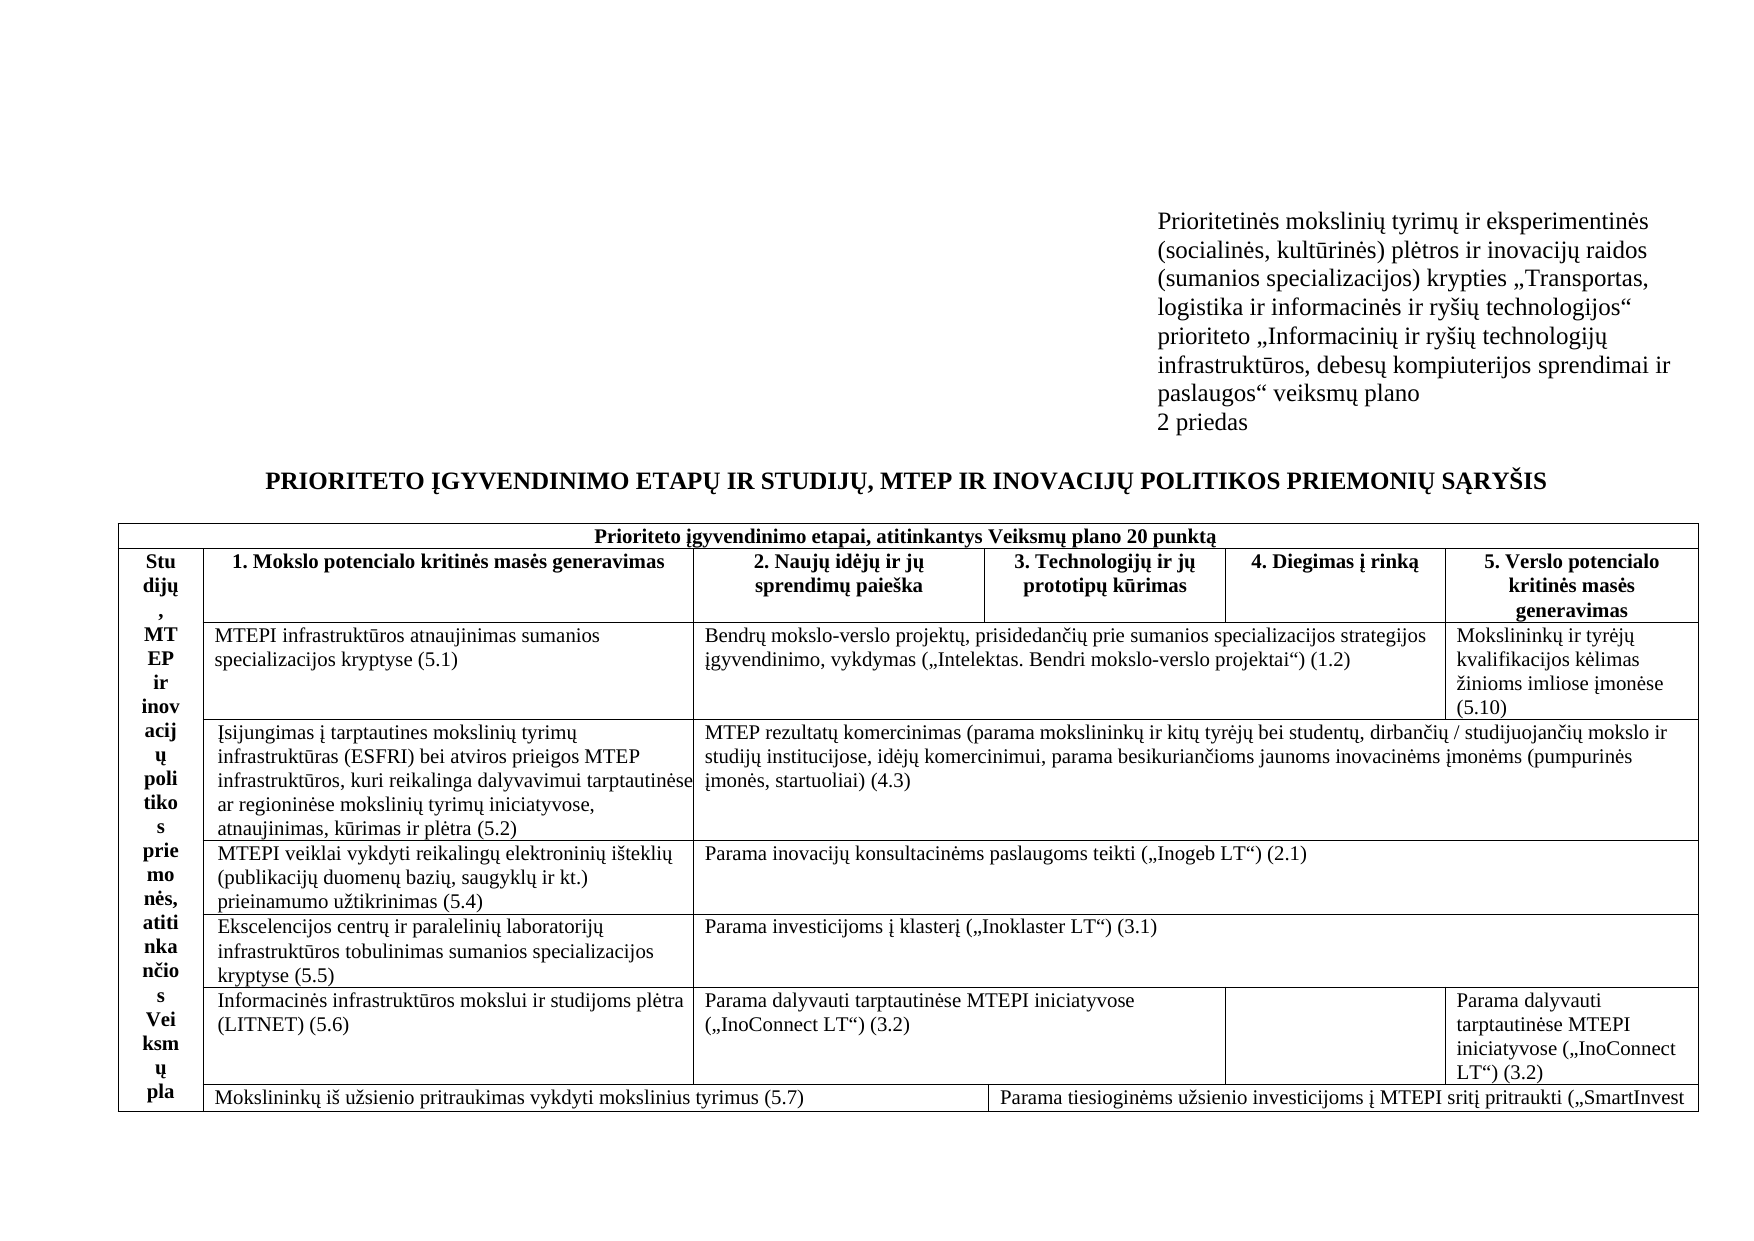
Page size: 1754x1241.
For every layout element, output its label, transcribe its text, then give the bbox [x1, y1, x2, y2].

table_cell Ekscelencijos centrų ir paralelinių laboratorijų infrastruktūros tobulinimas sumanios specializacijos kryptyse (5.5) [204, 915, 693, 987]
text infrastruktūros, debesų kompiuterijos sprendimai ir [1157, 350, 1695, 378]
table_cell Bendrų mokslo-verslo projektų, prisidedančių prie sumanios specializacijos strategijos įgyvendinimo, vykdymas („Intelektas. Bendri mokslo-verslo projektai“) (1.2) [694, 623, 1445, 719]
text (sumanios specializacijos) krypties „Transportas, [1157, 263, 1695, 292]
text (socialinės, kultūrinės) plėtros ir inovacijų raidos [1157, 235, 1695, 263]
text prioriteto „Informacinių ir ryšių technologijų [1157, 321, 1695, 350]
text PRIORITETO ĮGYVENDINIMO ETAPŲ IR STUDIJŲ, MTEP IR INOVACIJŲ POLITIKOS PRIEMONIŲ SĄRYŠIS [118, 466, 1695, 494]
table_cell MTEP rezultatų komercinimas (parama mokslininkų ir kitų tyrėjų bei studentų, dirbančių / studijuojančių mokslo ir studijų institucijose, idėjų komercinimui, parama besikuriančioms jaunoms inovacinėms įmonėms (pumpurinės įmonės, startuoliai) (4.3) [694, 720, 1698, 840]
text paslaugos“ veiksmų plano [1157, 378, 1695, 407]
table_cell 4. Diegimas į rinką [1226, 549, 1445, 622]
table_cell Informacinės infrastruktūros mokslui ir studijoms plėtra (LITNET) (5.6) [204, 988, 693, 1084]
text logistika ir informacinės ir ryšių technologijos“ [1157, 292, 1695, 321]
table_cell Studijų, MTEP ir inovacijų politikos priemonės, atitinkančios Veiksmų pla [119, 549, 203, 1111]
table_cell 5. Verslo potencialo kritinės masės generavimas [1446, 549, 1698, 622]
table_cell Parama dalyvauti tarptautinėse MTEPI iniciatyvose („InoConnect LT“) (3.2) [1446, 988, 1698, 1084]
table_cell Parama dalyvauti tarptautinėse MTEPI iniciatyvose („InoConnect LT“) (3.2) [694, 988, 1225, 1084]
table_cell Mokslininkų ir tyrėjų kvalifikacijos kėlimas žinioms imliose įmonėse (5.10) [1446, 623, 1698, 719]
table_cell 2. Naujų idėjų ir jų sprendimų paieška [694, 549, 984, 622]
table_cell Parama investicijoms į klasterį („Inoklaster LT“) (3.1) [694, 915, 1698, 987]
table_header Prioriteto įgyvendinimo etapai, atitinkantys Veiksmų plano 20 punktą [119, 524, 1698, 548]
text 2 priedas [118, 407, 1695, 436]
table_cell Įsijungimas į tarptautines mokslinių tyrimų infrastruktūras (ESFRI) bei atviros prieigos MTEP infrastruktūros, kuri reikalinga dalyvavimui tarptautinėse ar regioninėse mokslinių tyrimų iniciatyvose, atnaujinimas, kūrimas ir plėtra (5.2) [204, 720, 693, 840]
table_cell Mokslininkų iš užsienio pritraukimas vykdyti mokslinius tyrimus (5.7) [204, 1085, 988, 1111]
text Prioritetinės mokslinių tyrimų ir eksperimentinės [1157, 206, 1695, 235]
table_cell Parama inovacijų konsultacinėms paslaugoms teikti („Inogeb LT“) (2.1) [694, 841, 1698, 913]
table_cell MTEPI infrastruktūros atnaujinimas sumanios specializacijos kryptyse (5.1) [204, 623, 693, 719]
table_cell 3. Technologijų ir jų prototipų kūrimas [985, 549, 1225, 622]
table_cell 1. Mokslo potencialo kritinės masės generavimas [204, 549, 693, 622]
table_cell [1226, 988, 1445, 1084]
table_cell MTEPI veiklai vykdyti reikalingų elektroninių išteklių (publikacijų duomenų bazių, saugyklų ir kt.) prieinamumo užtikrinimas (5.4) [204, 841, 693, 913]
table_cell Parama tiesioginėms užsienio investicijoms į MTEPI sritį pritraukti („SmartInvest [989, 1085, 1698, 1111]
